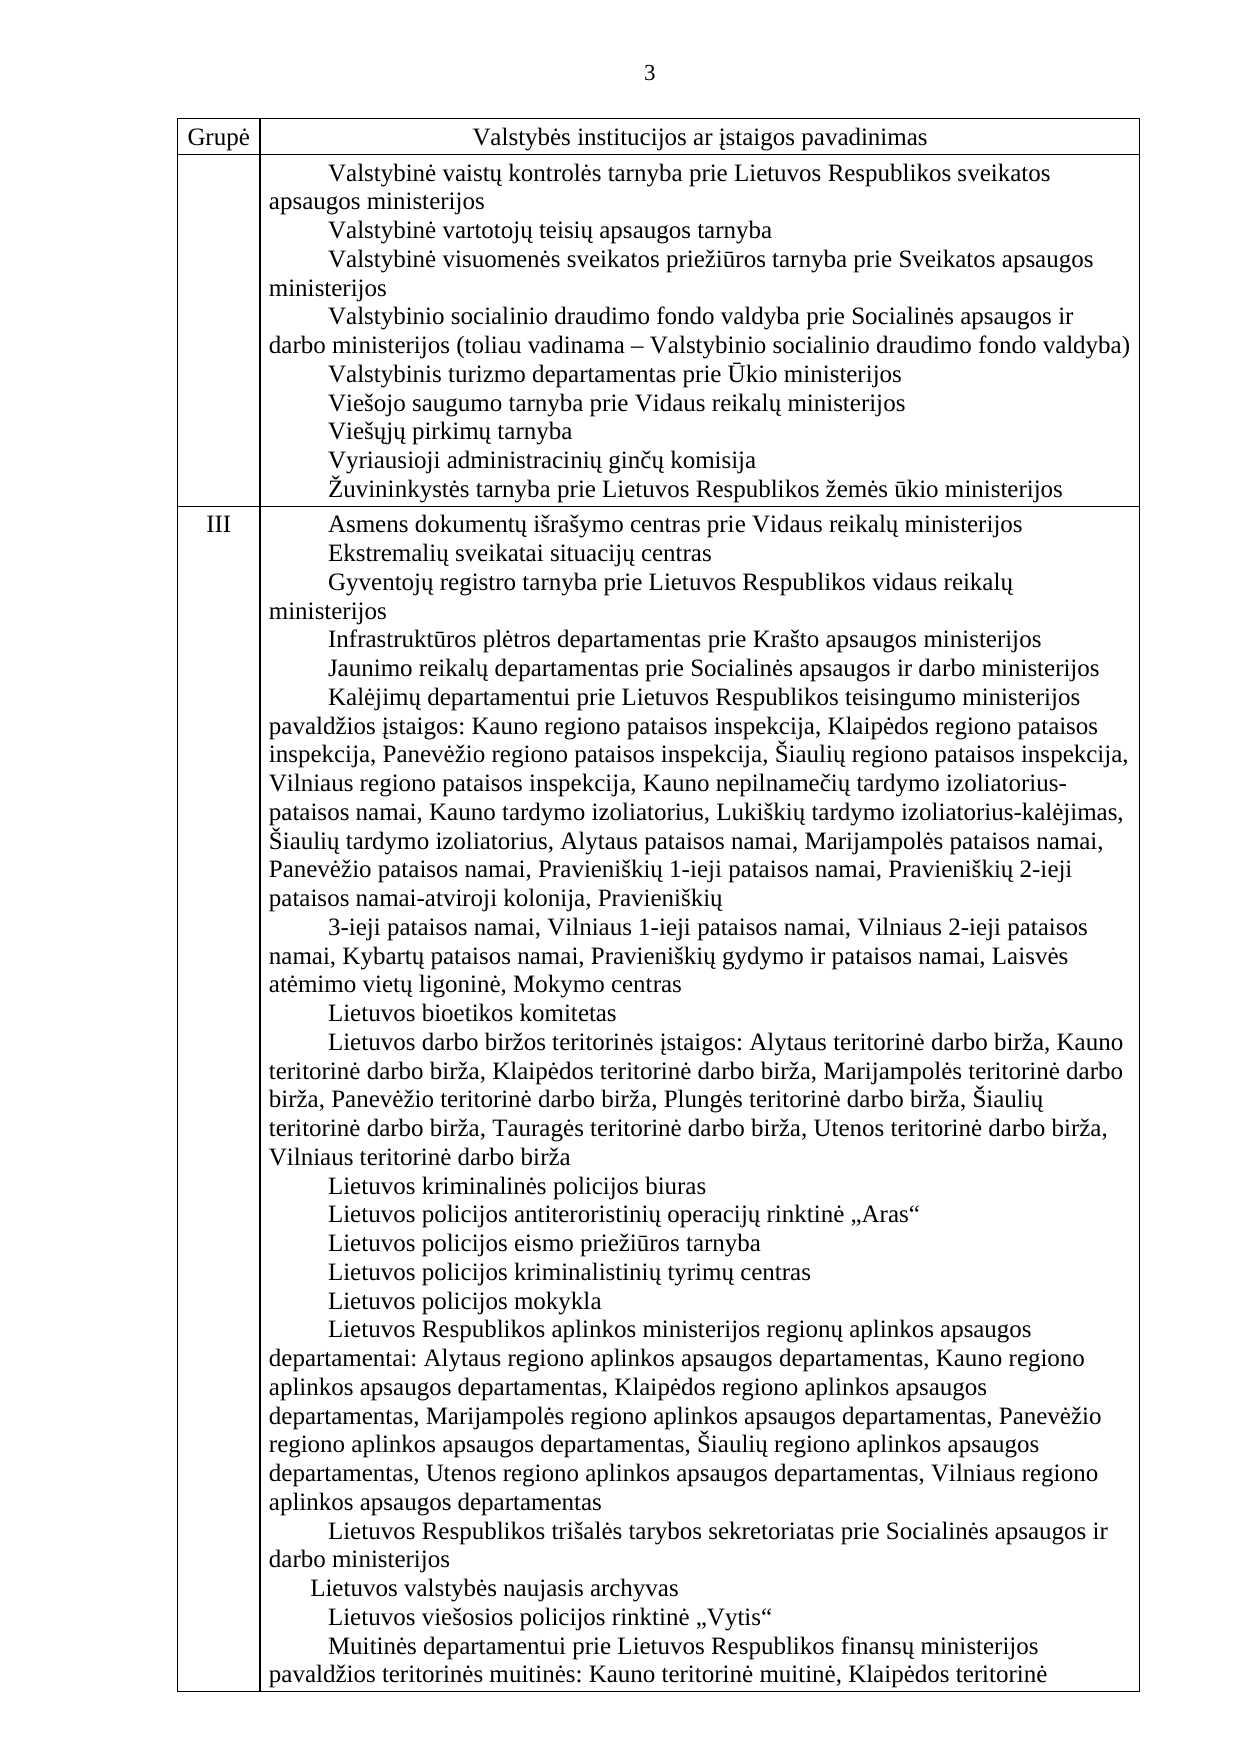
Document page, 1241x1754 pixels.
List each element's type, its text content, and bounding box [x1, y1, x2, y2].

table_cell III [178, 507, 259, 1691]
table_header Grupė [178, 119, 259, 154]
table_cell Valstybinė vaistų kontrolės tarnyba prie Lietuvos Respublikos sveikatos apsaugos ministerijos Valstybinė vartotojų teisių apsaugos tarnyba Valstybinė visuomenės sveikatos priežiūros tarnyba prie Sveikatos apsaugos ministerijos Valstybinio socialinio draudimo fondo valdyba prie Socialinės apsaugos ir darbo ministerijos (toliau vadinama – Valstybinio socialinio draudimo fondo valdyba) Valstybinis turizmo departamentas prie Ūkio ministerijos Viešojo saugumo tarnyba prie Vidaus reikalų ministerijos Viešųjų pirkimų tarnyba Vyriausioji administracinių ginčų komisija Žuvininkystės tarnyba prie Lietuvos Respublikos žemės ūkio ministerijos [261, 155, 1139, 506]
table_cell [178, 155, 259, 506]
table_header Valstybės institucijos ar įstaigos pavadinimas [261, 119, 1139, 154]
table_cell Asmens dokumentų išrašymo centras prie Vidaus reikalų ministerijos Ekstremalių sveikatai situacijų centras Gyventojų registro tarnyba prie Lietuvos Respublikos vidaus reikalų ministerijos Infrastruktūros plėtros departamentas prie Krašto apsaugos ministerijos Jaunimo reikalų departamentas prie Socialinės apsaugos ir darbo ministerijos Kalėjimų departamentui prie Lietuvos Respublikos teisingumo ministerijos pavaldžios įstaigos: Kauno regiono pataisos inspekcija, Klaipėdos regiono pataisos inspekcija, Panevėžio regiono pataisos inspekcija, Šiaulių regiono pataisos inspekcija, Vilniaus regiono pataisos inspekcija, Kauno nepilnamečių tardymo izoliatorius-pataisos namai, Kauno tardymo izoliatorius, Lukiškių tardymo izoliatorius-kalėjimas, Šiaulių tardymo izoliatorius, Alytaus pataisos namai, Marijampolės pataisos namai, Panevėžio pataisos namai, Pravieniškių 1-ieji pataisos namai, Pravieniškių 2-ieji pataisos namai-atviroji kolonija, Pravieniškių 3-ieji pataisos namai, Vilniaus 1-ieji pataisos namai, Vilniaus 2-ieji pataisos namai, Kybartų pataisos namai, Pravieniškių gydymo ir pataisos namai, Laisvės atėmimo vietų ligoninė, Mokymo centras Lietuvos bioetikos komitetas Lietuvos darbo biržos teritorinės įstaigos: Alytaus teritorinė darbo birža, Kauno teritorinė darbo birža, Klaipėdos teritorinė darbo birža, Marijampolės teritorinė darbo birža, Panevėžio teritorinė darbo birža, Plungės teritorinė darbo birža, Šiaulių teritorinė darbo birža, Tauragės teritorinė darbo birža, Utenos teritorinė darbo birža, Vilniaus teritorinė darbo birža Lietuvos kriminalinės policijos biuras Lietuvos policijos antiteroristinių operacijų rinktinė „Aras“ Lietuvos policijos eismo priežiūros tarnyba Lietuvos policijos kriminalistinių tyrimų centras Lietuvos policijos mokykla Lietuvos Respublikos aplinkos ministerijos regionų aplinkos apsaugos departamentai: Alytaus regiono aplinkos apsaugos departamentas, Kauno regiono aplinkos apsaugos departamentas, Klaipėdos regiono aplinkos apsaugos departamentas, Marijampolės regiono aplinkos apsaugos departamentas, Panevėžio regiono aplinkos apsaugos departamentas, Šiaulių regiono aplinkos apsaugos departamentas, Utenos regiono aplinkos apsaugos departamentas, Vilniaus regiono aplinkos apsaugos departamentas Lietuvos Respublikos trišalės tarybos sekretoriatas prie Socialinės apsaugos ir darbo ministerijos Lietuvos valstybės naujasis archyvas Lietuvos viešosios policijos rinktinė „Vytis“ Muitinės departamentui prie Lietuvos Respublikos finansų ministerijos pavaldžios teritorinės muitinės: Kauno teritorinė muitinė, Klaipėdos teritorinė [261, 507, 1139, 1691]
